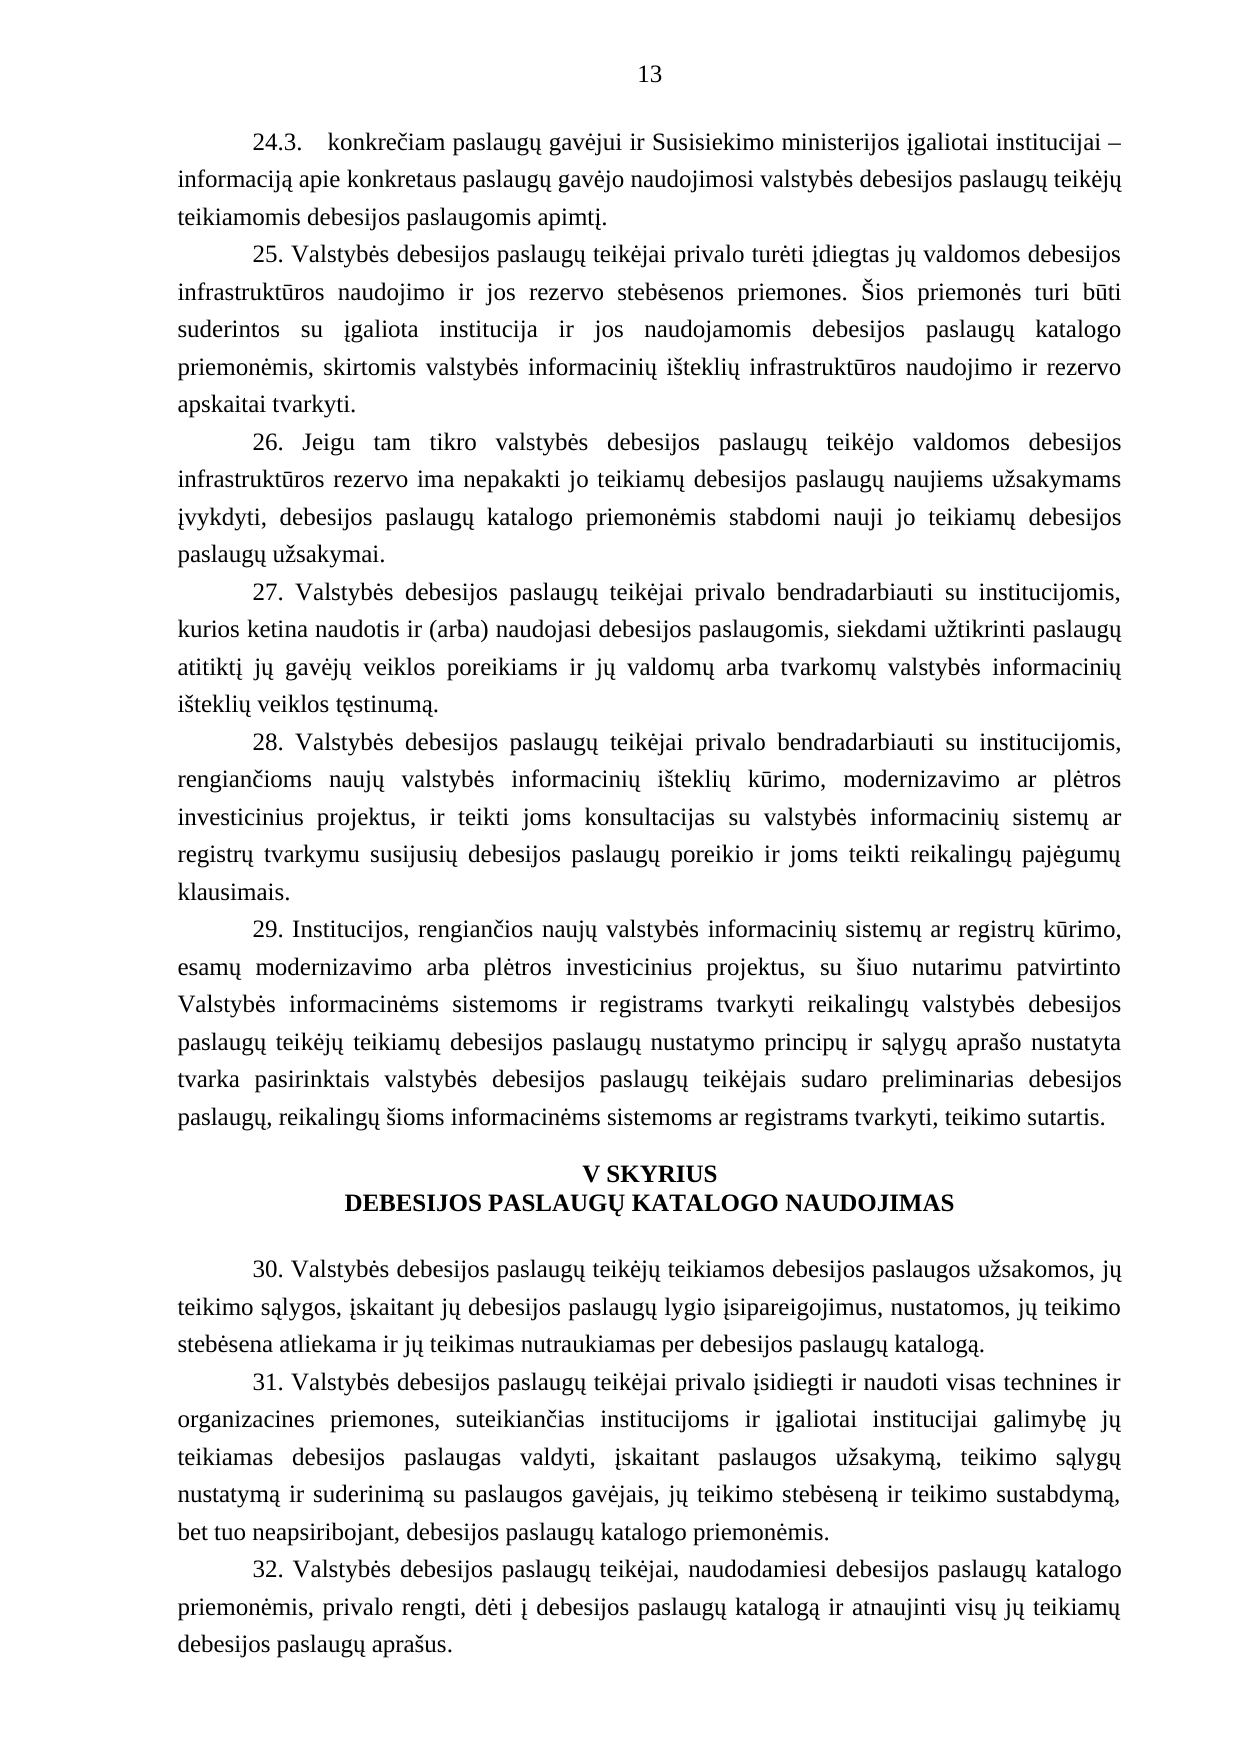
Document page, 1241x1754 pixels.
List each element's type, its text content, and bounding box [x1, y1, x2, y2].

text 29. Institucijos, rengiančios naujų valstybės informacinių sistemų ar registrų kūrimo, esamų modernizavimo arba plėtros investicinius projektus, su šiuo nutarimu patvirtinto Valstybės informacinėms sistemoms ir registrams tvarkyti reikalingų valstybės debesijos paslaugų teikėjų teikiamų debesijos paslaugų nustatymo principų ir sąlygų aprašo nustatyta tvarka pasirinktais valstybės debesijos paslaugų teikėjais sudaro preliminarias debesijos paslaugų, reikalingų šioms informacinėms sistemoms ar registrams tvarkyti, teikimo sutartis. [177, 906, 1122, 1131]
text 26. Jeigu tam tikro valstybės debesijos paslaugų teikėjo valdomos debesijos infrastruktūros rezervo ima nepakakti jo teikiamų debesijos paslaugų naujiems užsakymams įvykdyti, debesijos paslaugų katalogo priemonėmis stabdomi nauji jo teikiamų debesijos paslaugų užsakymai. [177, 418, 1122, 568]
text V SKYRIUS [177, 1159, 1122, 1188]
text 27. Valstybės debesijos paslaugų teikėjai privalo bendradarbiauti su institucijomis, kurios ketina naudotis ir (arba) naudojasi debesijos paslaugomis, siekdami užtikrinti paslaugų atitiktį jų gavėjų veiklos poreikiams ir jų valdomų arba tvarkomų valstybės informacinių išteklių veiklos tęstinumą. [177, 568, 1122, 718]
text 25. Valstybės debesijos paslaugų teikėjai privalo turėti įdiegtas jų valdomos debesijos infrastruktūros naudojimo ir jos rezervo stebėsenos priemones. Šios priemonės turi būti suderintos su įgaliota institucija ir jos naudojamomis debesijos paslaugų katalogo priemonėmis, skirtomis valstybės informacinių išteklių infrastruktūros naudojimo ir rezervo apskaitai tvarkyti. [177, 231, 1122, 418]
text DEBESIJOS PASLAUGŲ KATALOGO NAUDOJIMAS [177, 1188, 1122, 1217]
text 24.3. konkrečiam paslaugų gavėjui ir Susisiekimo ministerijos įgaliotai institucijai – informaciją apie konkretaus paslaugų gavėjo naudojimosi valstybės debesijos paslaugų teikėjų teikiamomis debesijos paslaugomis apimtį. [177, 118, 1122, 231]
text 31. Valstybės debesijos paslaugų teikėjai privalo įsidiegti ir naudoti visas technines ir organizacines priemones, suteikiančias institucijoms ir įgaliotai institucijai galimybę jų teikiamas debesijos paslaugas valdyti, įskaitant paslaugos užsakymą, teikimo sąlygų nustatymą ir suderinimą su paslaugos gavėjais, jų teikimo stebėseną ir teikimo sustabdymą, bet tuo neapsiribojant, debesijos paslaugų katalogo priemonėmis. [177, 1358, 1122, 1546]
text 32. Valstybės debesijos paslaugų teikėjai, naudodamiesi debesijos paslaugų katalogo priemonėmis, privalo rengti, dėti į debesijos paslaugų katalogą ir atnaujinti visų jų teikiamų debesijos paslaugų aprašus. [177, 1546, 1122, 1658]
text 28. Valstybės debesijos paslaugų teikėjai privalo bendradarbiauti su institucijomis, rengiančioms naujų valstybės informacinių išteklių kūrimo, modernizavimo ar plėtros investicinius projektus, ir teikti joms konsultacijas su valstybės informacinių sistemų ar registrų tvarkymu susijusių debesijos paslaugų poreikio ir joms teikti reikalingų pajėgumų klausimais. [177, 718, 1122, 906]
text 30. Valstybės debesijos paslaugų teikėjų teikiamos debesijos paslaugos užsakomos, jų teikimo sąlygos, įskaitant jų debesijos paslaugų lygio įsipareigojimus, nustatomos, jų teikimo stebėsena atliekama ir jų teikimas nutraukiamas per debesijos paslaugų katalogą. [177, 1246, 1122, 1358]
